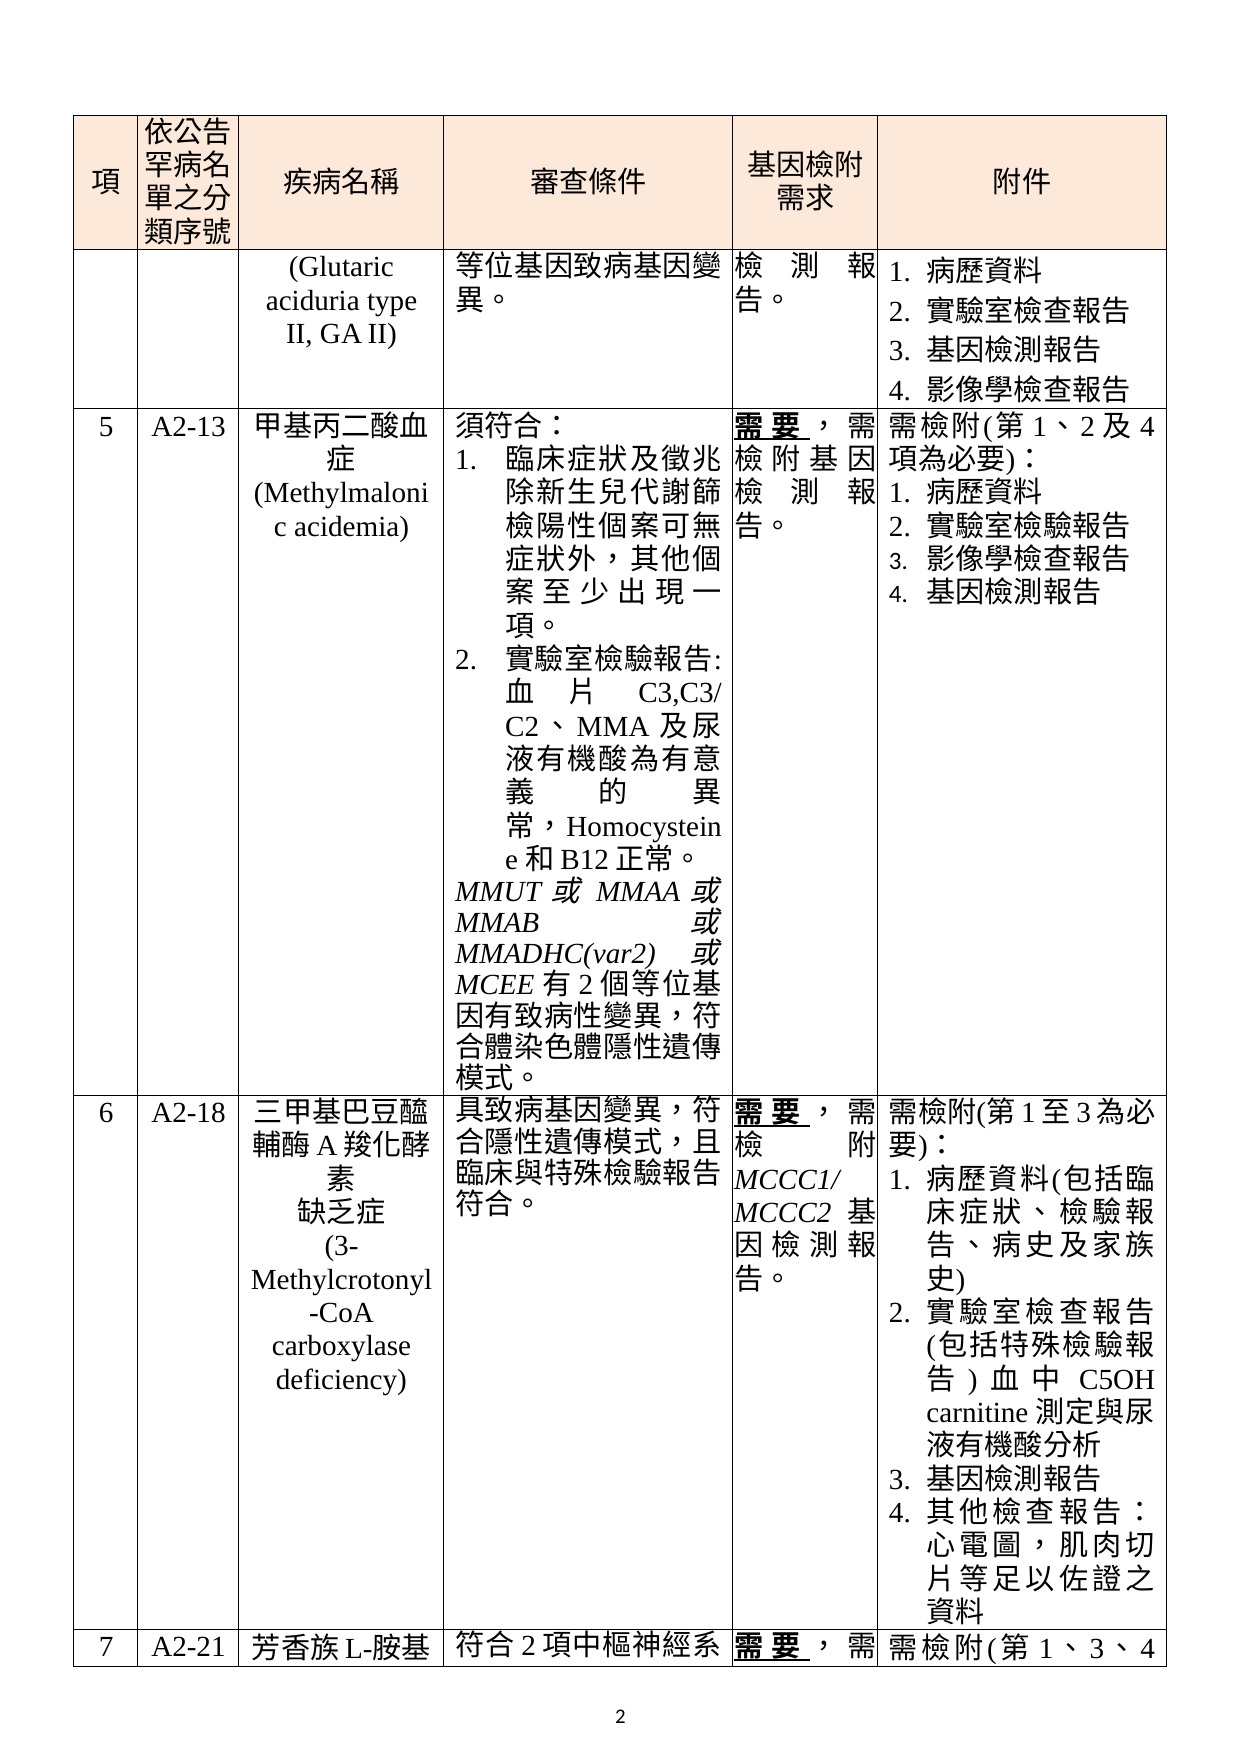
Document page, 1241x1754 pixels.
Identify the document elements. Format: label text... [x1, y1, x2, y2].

table_cell 需檢附(第1、3、4項為必要)： 病歷資料(含臨床病史、身體診察、神經學檢查及發展里程碑等) 實驗室檢查報告 腦部核磁照影檢查報告 基因檢測報告 [878, 1630, 1166, 1666]
table_cell 須符合： 臨床症狀及徵兆除新生兒代謝篩檢陽性個案可無症狀外，其他個案至少出現一項。 實驗室檢驗報告:血片C3,C3/C2、MMA及尿液有機酸為有意義的異常，Homocysteine 和B12正常。 MMUT 或 MMAA 或 MMAB 或 MMADHC(var2) 或 MCEE有2個等位基因有致病性變異，符合體染色體隱性遺傳模式。 [444, 409, 732, 1095]
table_cell 檢測報告。 [733, 250, 877, 408]
table_cell A2-18 [138, 1096, 238, 1629]
table_header 附件 [878, 116, 1166, 249]
table_cell 符合2項中樞神經系 [444, 1630, 732, 1666]
table_cell 需檢附(1至3項為必要)： 病歷資料 實驗室檢查報告 基因檢測報告 影像學檢查報告 [878, 250, 1166, 408]
table_cell 需要，需檢附MCCC1/MCCC2基因檢測報告。 [733, 1096, 877, 1629]
table_header 基因檢附需求 [733, 116, 877, 249]
table_cell 芳香族L-胺基 [239, 1630, 443, 1666]
table_cell 需檢附(第1、2及4項為必要)： 病歷資料 實驗室檢驗報告 影像學檢查報告 基因檢測報告 [878, 409, 1166, 1095]
table_cell A2-13 [138, 409, 238, 1095]
table_header 審查條件 [444, 116, 732, 249]
table_cell 甲基丙二酸血症 (Methylmalonic acidemia) [239, 409, 443, 1095]
table_cell 需檢附(第1至3為必要)： 病歷資料(包括臨床症狀、檢驗報告、病史及家族史) 實驗室檢查報告(包括特殊檢驗報告)血中C5OH carnitine測定與尿液有機酸分析 基因檢測報告 其他檢查報告：心電圖，肌肉切片等足以佐證之資料 [878, 1096, 1166, 1629]
table_cell [74, 250, 137, 408]
table_cell 6 [74, 1096, 137, 1629]
table_header 項 [74, 116, 137, 249]
table_cell 5 [74, 409, 137, 1095]
table_cell 需要，需檢附基因檢測報告。 [733, 409, 877, 1095]
table_cell 三甲基巴豆醯輔酶A羧化酵素 缺乏症 (3-Methylcrotonyl-CoA carboxylase deficiency) [239, 1096, 443, 1629]
table_cell 等位基因致病基因變異。 [444, 250, 732, 408]
table_header 依公告罕病名單之分類序號 [138, 116, 238, 249]
table_cell (Glutaric aciduria type II, GA II) [239, 250, 443, 408]
table_cell 具致病基因變異，符合隱性遺傳模式，且臨床與特殊檢驗報告符合。 [444, 1096, 732, 1629]
table_cell [138, 250, 238, 408]
table_cell A2-21 [138, 1630, 238, 1666]
table_header 疾病名稱 [239, 116, 443, 249]
table_cell 需要，需 [733, 1630, 877, 1666]
table_cell 7 [74, 1630, 137, 1666]
